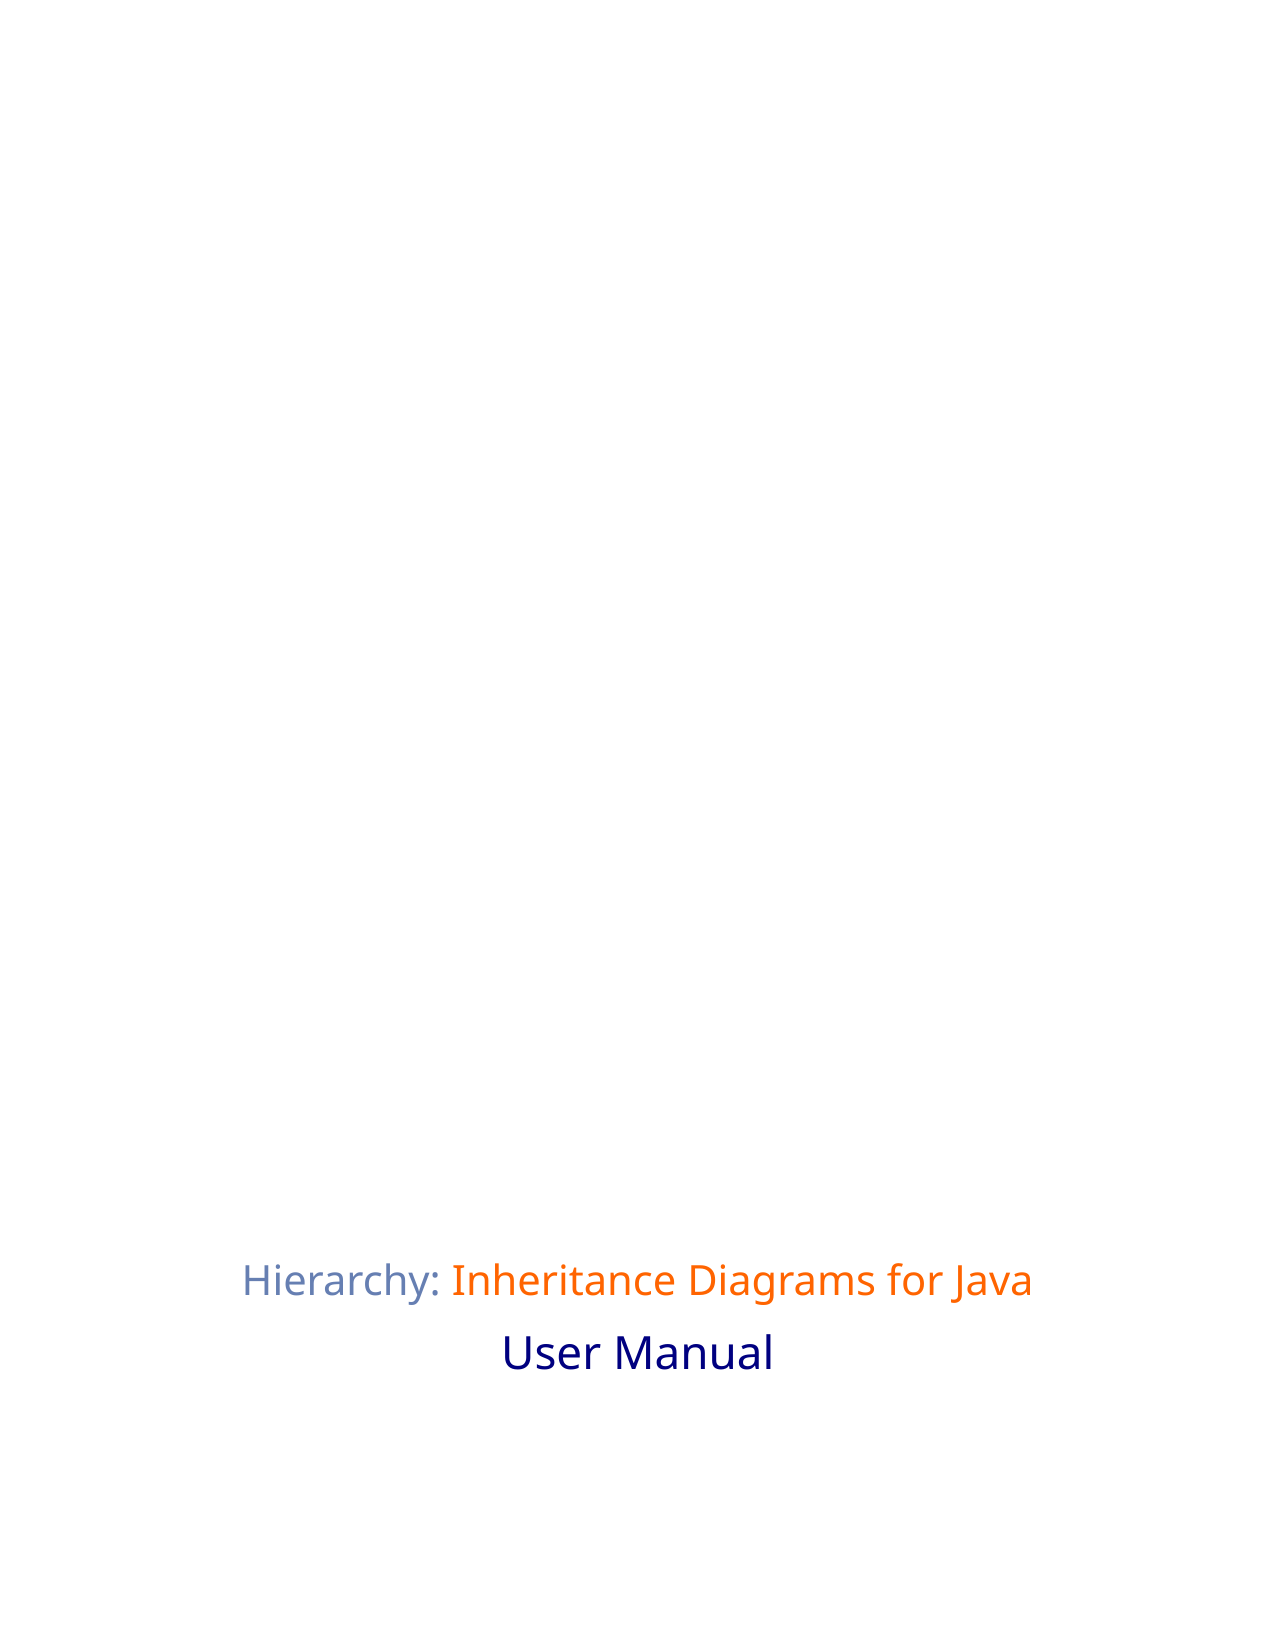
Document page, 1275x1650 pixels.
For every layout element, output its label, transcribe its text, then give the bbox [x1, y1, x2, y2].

text Hierarchy: Inheritance Diagrams for Java [118, 1251, 1156, 1308]
text User Manual [118, 1320, 1156, 1383]
